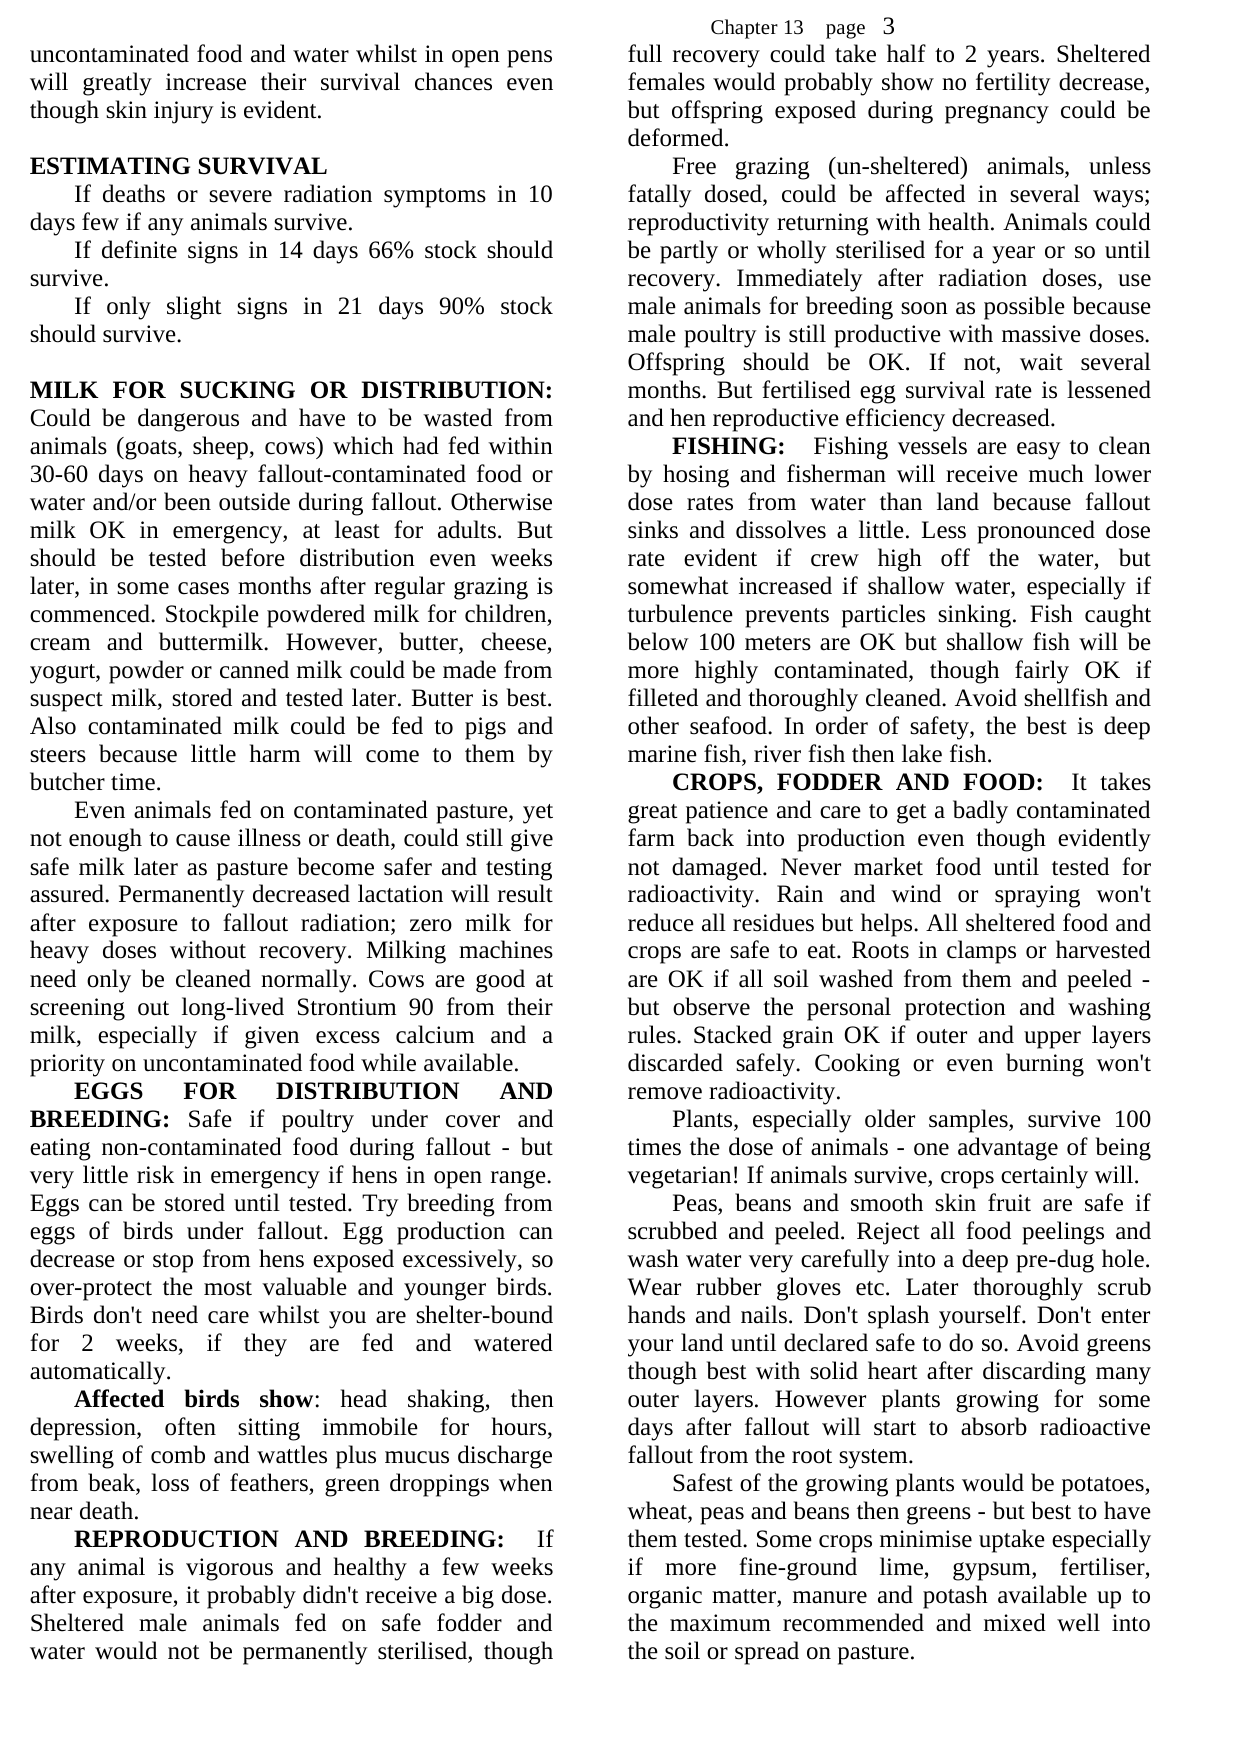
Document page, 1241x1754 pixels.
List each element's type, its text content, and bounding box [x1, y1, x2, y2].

text Plants, especially older samples, survive 100 times the dose of animals - one advantage of being vegetarian! If animals survive, crops certainly will. [627, 1104, 1151, 1189]
text Even animals fed on contaminated pasture, yet not enough to cause illness or death, could still give safe milk later as pasture become safer and testing assured. Permanently decreased lactation will result after exposure to fallout radiation; zero milk for heavy doses without recovery. Milking machines need only be cleaned normally. Cows are good at screening out long-lived Strontium 90 from their milk, especially if given excess calcium and a priority on uncontaminated food while available. [29, 796, 554, 1077]
text If deaths or severe radiation symptoms in 10 days few if any animals survive. [29, 180, 554, 236]
text FISHING: Fishing vessels are easy to clean by hosing and fisherman will receive much lower dose rates from water than land because fallout sinks and dissolves a little. Less pronounced dose rate evident if crew high off the water, but somewhat increased if shallow water, especially if turbulence prevents particles sinking. Fish caught below 100 meters are OK but shallow fish will be more highly contaminated, though fairly OK if filleted and thoroughly cleaned. Avoid shellfish and other seafood. In order of safety, the best is deep marine fish, river fish then lake fish. [627, 432, 1151, 768]
text full recovery could take half to 2 years. Sheltered females would probably show no fertility decrease, but offspring exposed during pregnancy could be deformed. [627, 40, 1151, 152]
text ESTIMATING SURVIVAL [29, 152, 554, 180]
text Free grazing (un-sheltered) animals, unless fatally dosed, could be affected in several ways; reproductivity returning with health. Animals could be partly or wholly sterilised for a year or so until recovery. Immediately after radiation doses, use male animals for breeding soon as possible because male poultry is still productive with massive doses. Offspring should be OK. If not, wait several months. But fertilised egg survival rate is lessened and hen reproductive efficiency decreased. [627, 152, 1151, 432]
text Peas, beans and smooth skin fruit are safe if scrubbed and peeled. Reject all food peelings and wash water very carefully into a deep pre-dug hole. Wear rubber gloves etc. Later thoroughly scrub hands and nails. Don't splash yourself. Don't enter your land until declared safe to do so. Avoid greens though best with solid heart after discarding many outer layers. However plants growing for some days after fallout will start to absorb radioactive fallout from the root system. [627, 1189, 1151, 1469]
text If definite signs in 14 days 66% stock should survive. [29, 236, 554, 292]
text uncontaminated food and water whilst in open pens will greatly increase their survival chances even though skin injury is evident. [29, 40, 554, 124]
text If only slight signs in 21 days 90% stock should survive. [29, 292, 554, 348]
text REPRODUCTION AND BREEDING: If any animal is vigorous and healthy a few weeks after exposure, it probably didn't receive a big dose. Sheltered male animals fed on safe fodder and water would not be permanently sterilised, though [29, 1525, 554, 1665]
text CROPS, FODDER AND FOOD: It takes great patience and care to get a badly contaminated farm back into production even though evidently not damaged. Never market food until tested for radioactivity. Rain and wind or spraying won't reduce all residues but helps. All sheltered food and crops are safe to eat. Roots in clamps or harvested are OK if all soil washed from them and peeled - but observe the personal protection and washing rules. Stacked grain OK if outer and upper layers discarded safely. Cooking or even burning won't remove radioactivity. [627, 768, 1151, 1104]
text Affected birds show: head shaking, then depression, often sitting immobile for hours, swelling of comb and wattles plus mucus discharge from beak, loss of feathers, green droppings when near death. [29, 1385, 554, 1525]
text Safest of the growing plants would be potatoes, wheat, peas and beans then greens - but best to have them tested. Some crops minimise uptake especially if more fine-ground lime, gypsum, fertiliser, organic matter, manure and potash available up to the maximum recommended and mixed well into the soil or spread on pasture. [627, 1469, 1151, 1665]
text EGGS FOR DISTRIBUTION AND BREEDING: Safe if poultry under cover and eating non-contaminated food during fallout - but very little risk in emergency if hens in open range. Eggs can be stored until tested. Try breeding from eggs of birds under fallout. Egg production can decrease or stop from hens exposed excessively, so over-protect the most valuable and younger birds. Birds don't need care whilst you are shelter-bound for 2 weeks, if they are fed and watered automatically. [29, 1077, 554, 1385]
text MILK FOR SUCKING OR DISTRIBUTION: Could be dangerous and have to be wasted from animals (goats, sheep, cows) which had fed within 30-60 days on heavy fallout-contaminated food or water and/or been outside during fallout. Otherwise milk OK in emergency, at least for adults. But should be tested before distribution even weeks later, in some cases months after regular grazing is commenced. Stockpile powdered milk for children, cream and buttermilk. However, butter, cheese, yogurt, powder or canned milk could be made from suspect milk, stored and tested later. Butter is best. Also contaminated milk could be fed to pigs and steers because little harm will come to them by butcher time. [29, 376, 554, 796]
